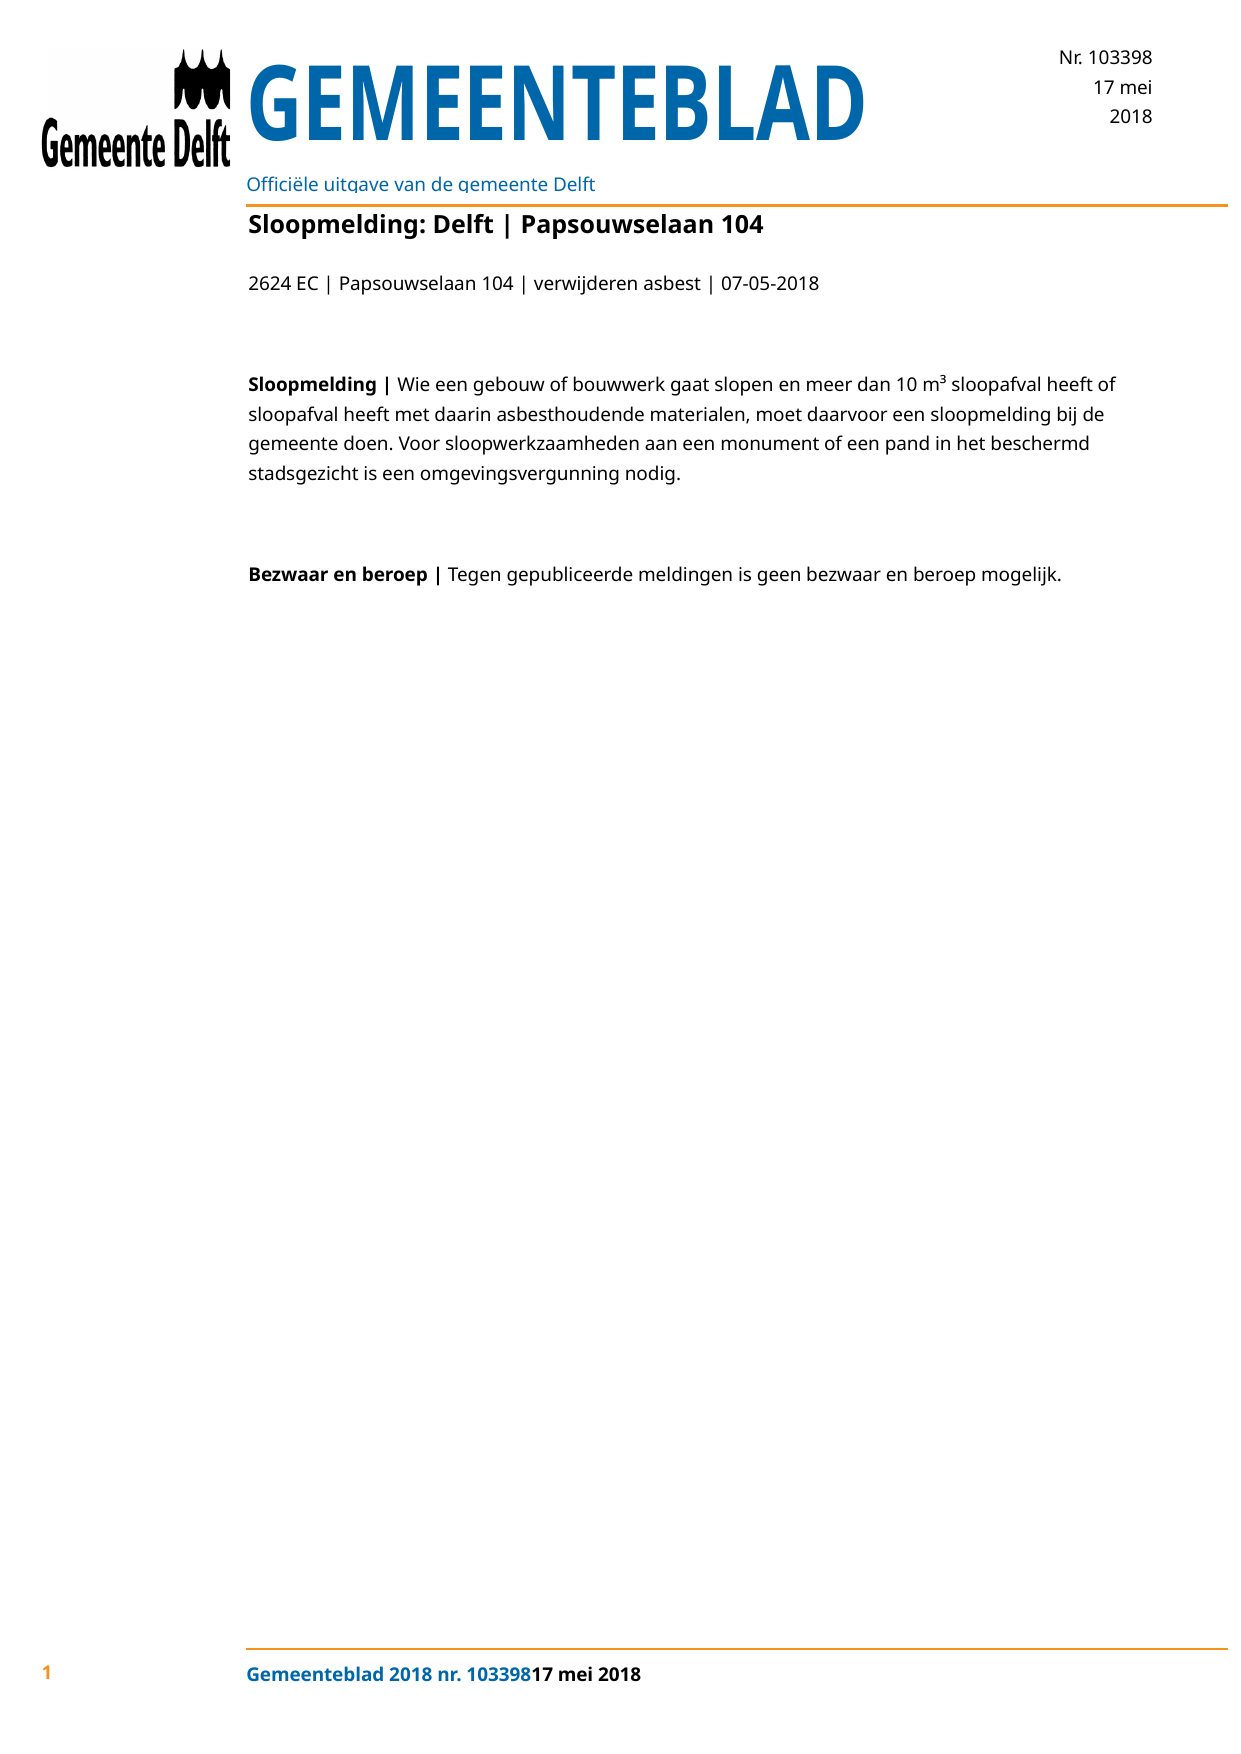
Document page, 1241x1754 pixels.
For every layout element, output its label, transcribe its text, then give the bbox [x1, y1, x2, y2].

text 2624 EC | Papsouwselaan 104 | verwijderen asbest | 07-05-2018 [248, 270, 1152, 296]
picture [41, 47, 231, 172]
text Bezwaar en beroep | Tegen gepubliceerde meldingen is geen bezwaar en beroep mogelijk. [248, 561, 1152, 586]
text Sloopmelding | Wie een gebouw of bouwwerk gaat slopen en meer dan 10 m³ sloopafval heeft of sloopafval heeft met daarin asbesthoudende materialen, moet daarvoor een sloopmelding bij de gemeente doen. Voor sloopwerkzaamheden aan een monument of een pand in het beschermd stadsgezicht is een omgevingsvergunning nodig. [248, 371, 1152, 486]
text Sloopmelding: Delft | Papsouwselaan 104 [248, 207, 1152, 241]
